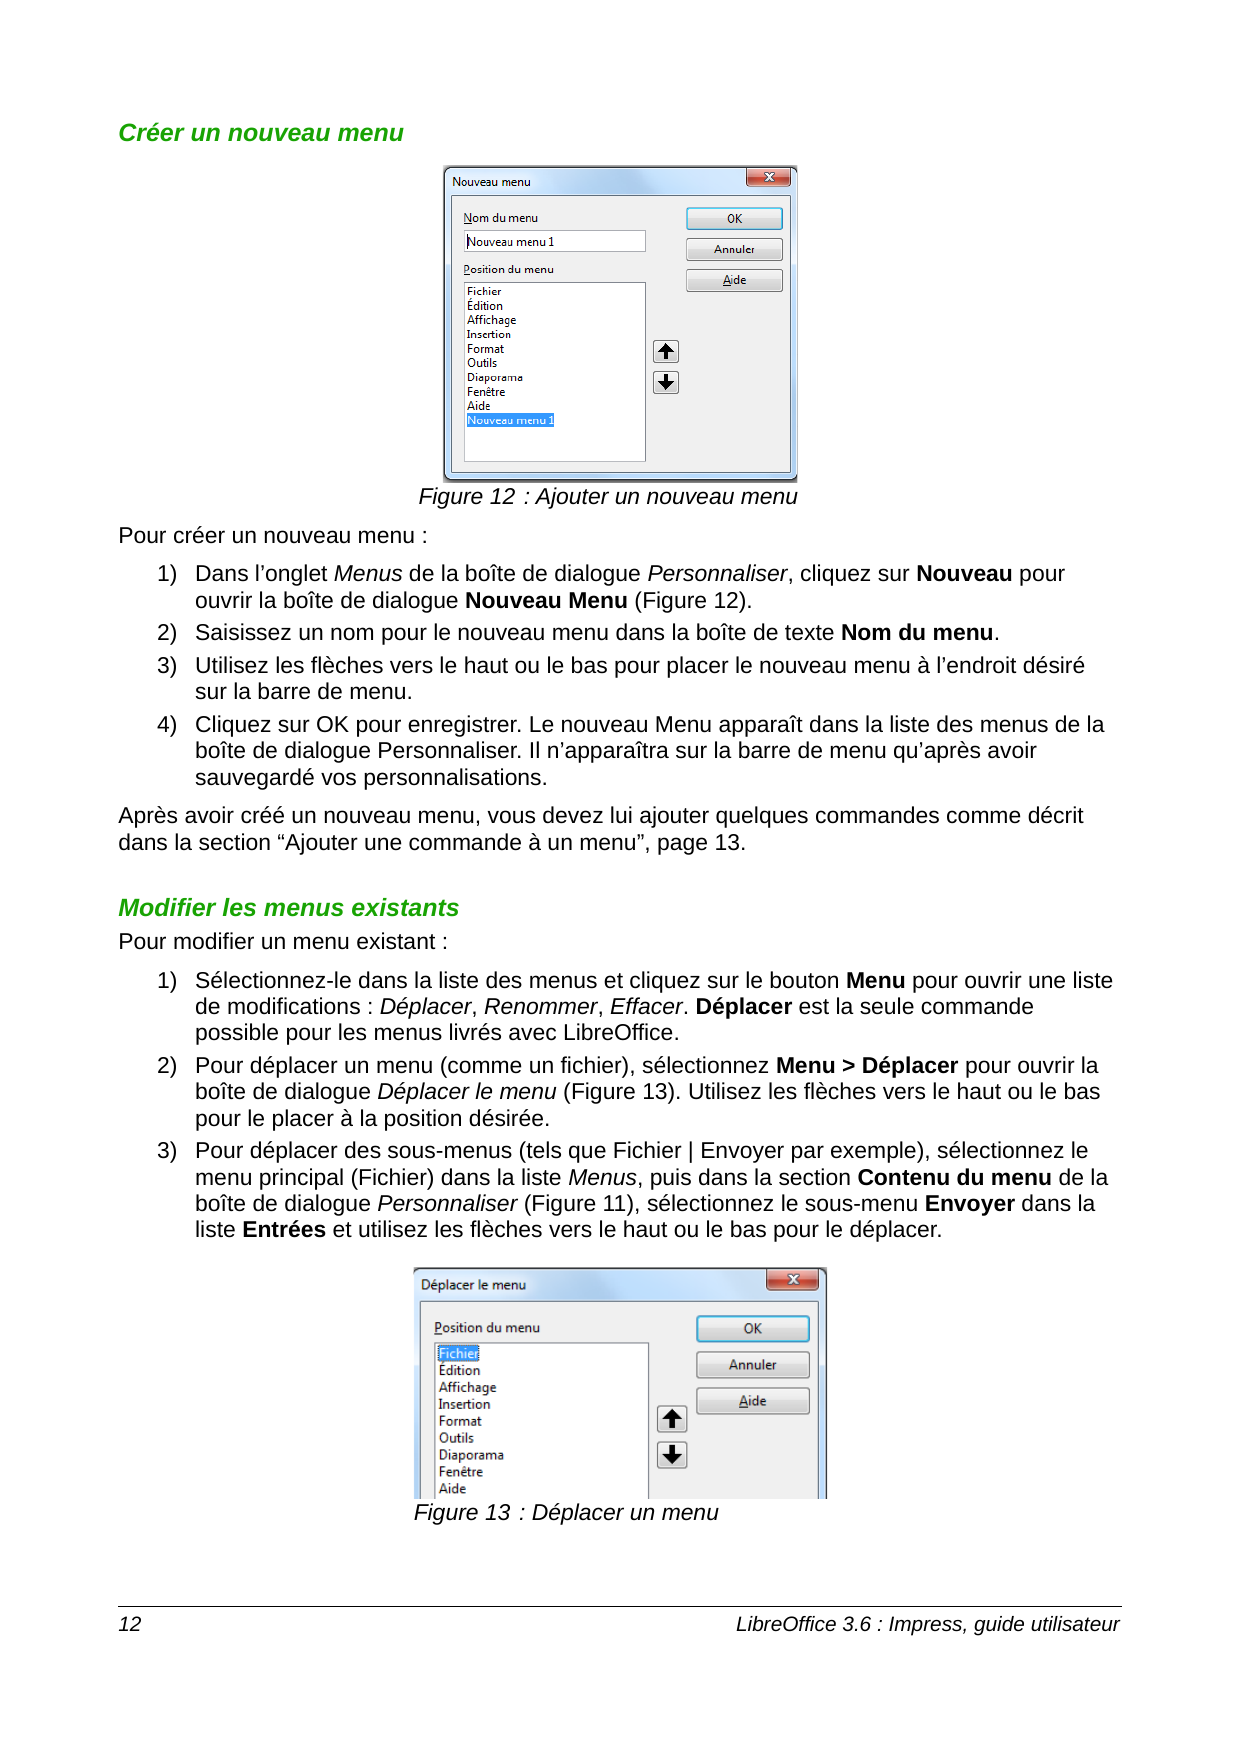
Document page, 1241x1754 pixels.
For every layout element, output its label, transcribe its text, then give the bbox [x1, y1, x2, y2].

list Pour déplacer des sous-menus (tels que Fichier | Envoyer par exemple), sélectionnez le menu principal (Fichier) dans la liste Menus, puis dans la section Contenu du menu de la boîte de dialogue Personnaliser (Figure 11), sélectionnez le sous-menu Envoyer dans la liste Entrées et utilisez les flèches vers le haut ou le bas pour le déplacer. [177, 1137, 1122, 1243]
text Après avoir créé un nouveau menu, vous devez lui ajouter quelques commandes comme décrit dans la section “Ajouter une commande à un menu”, page 13. [118, 802, 1122, 855]
list Cliquez sur OK pour enregistrer. Le nouveau Menu apparaît dans la liste des menus de la boîte de dialogue Personnaliser. Il n’apparaîtra sur la barre de menu qu’après avoir sauvegardé vos personnalisations. [177, 711, 1122, 790]
text Pour modifier un menu existant : [118, 928, 1122, 954]
text Figure 12 : Ajouter un nouveau menu [418, 166, 822, 509]
subtitle Modifier les menus existants [118, 893, 1122, 921]
text Figure 13 : Déplacer un menu [413, 1499, 827, 1525]
list Sélectionnez-le dans la liste des menus et cliquez sur le bouton Menu pour ouvrir une liste de modifications : Déplacer, Renommer, Effacer. Déplacer est la seule commande possible pour les menus livrés avec LibreOffice. [177, 967, 1122, 1046]
picture [413, 1267, 828, 1499]
picture [442, 165, 798, 483]
list Utilisez les flèches vers le haut ou le bas pour placer le nouveau menu à l’endroit désiré sur la barre de menu. [177, 652, 1122, 705]
list Saisissez un nom pour le nouveau menu dans la boîte de texte Nom du menu. [177, 619, 1122, 646]
list Dans l’onglet Menus de la boîte de dialogue Personnaliser, cliquez sur Nouveau pour ouvrir la boîte de dialogue Nouveau Menu (Figure 12). [177, 560, 1122, 613]
text Pour créer un nouveau menu : [118, 522, 1122, 548]
subtitle Créer un nouveau menu [118, 118, 1122, 147]
list Pour déplacer un menu (comme un fichier), sélectionnez Menu > Déplacer pour ouvrir la boîte de dialogue Déplacer le menu (Figure 13). Utilisez les flèches vers le haut ou le bas pour le placer à la position désirée. [177, 1052, 1122, 1131]
